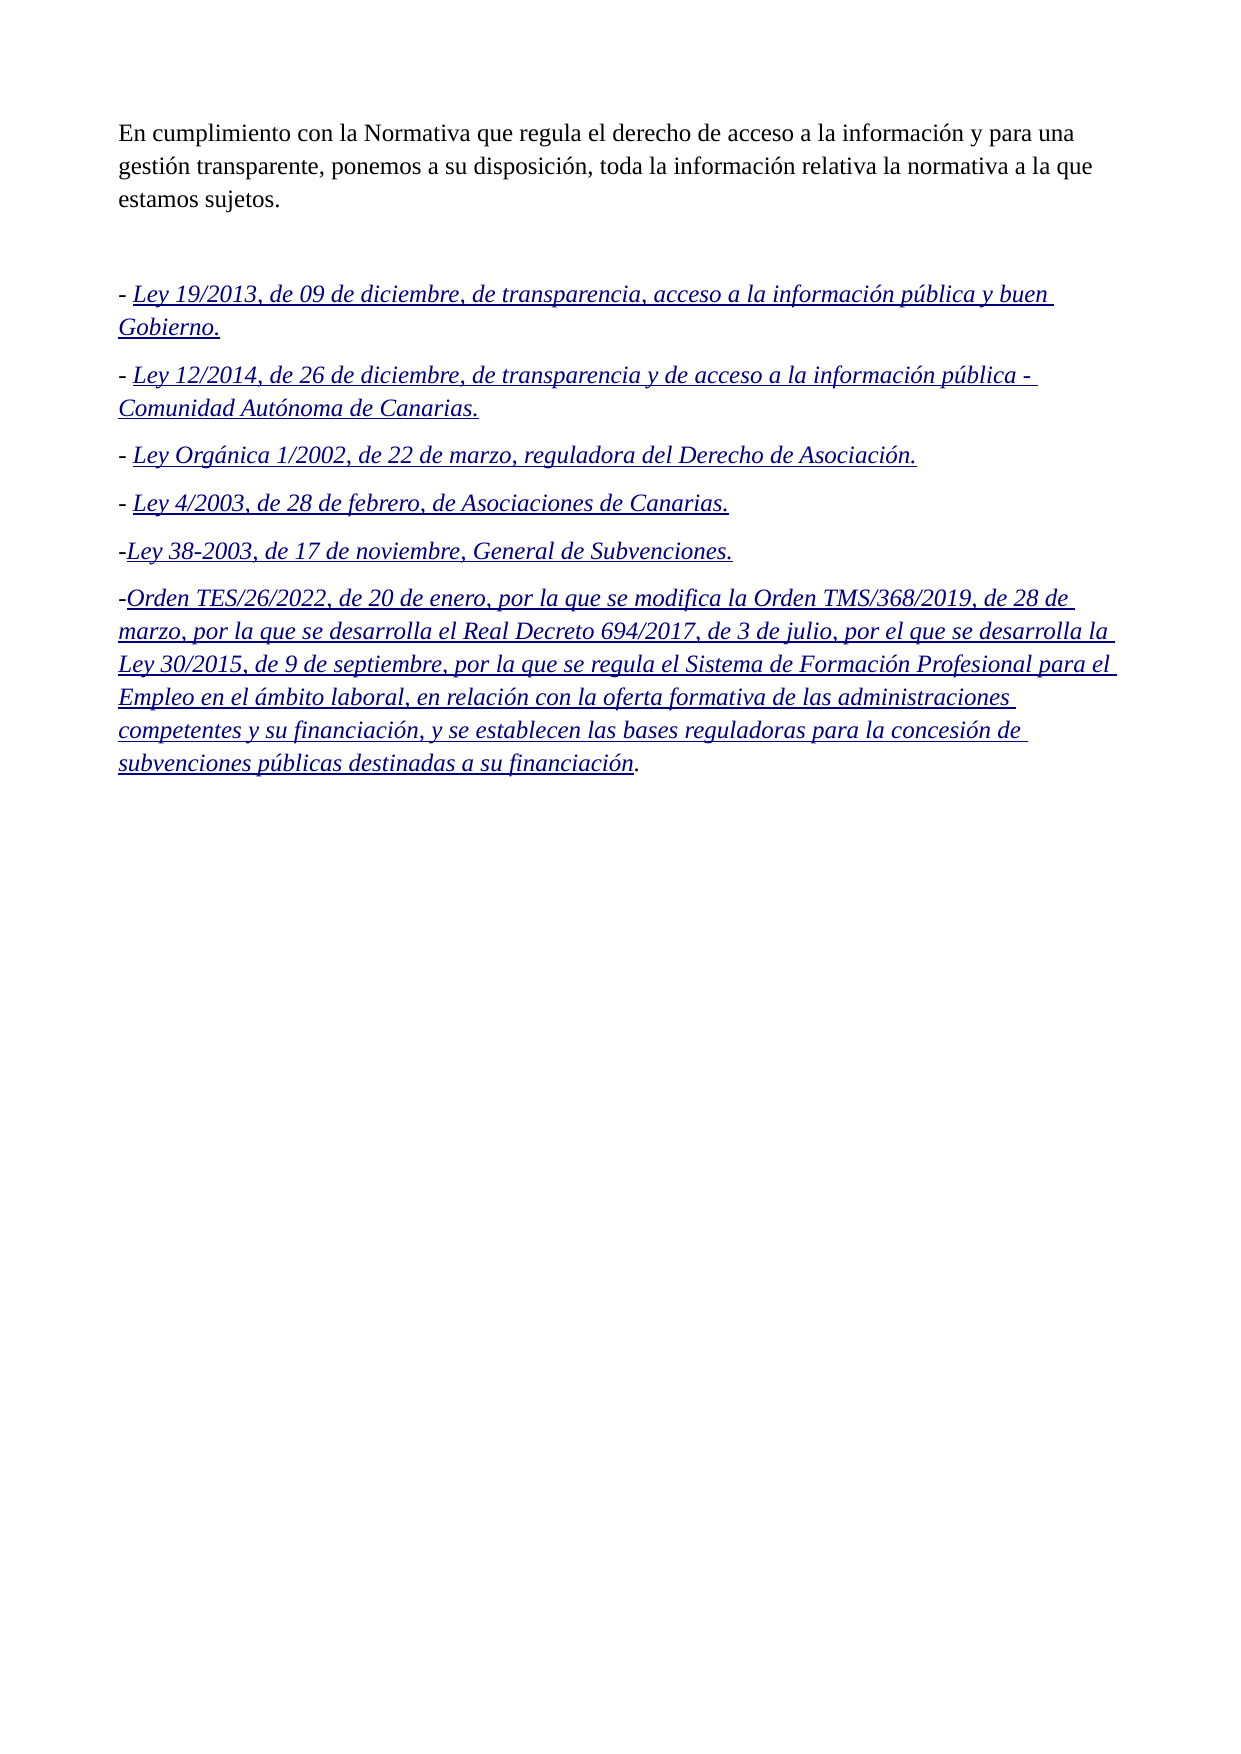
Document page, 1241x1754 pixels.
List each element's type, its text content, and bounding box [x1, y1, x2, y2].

text En cumplimiento con la Normativa que regula el derecho de acceso a la información y para una gestión transparente, ponemos a su disposición, toda la información relativa la normativa a la que estamos sujetos. [118, 118, 1122, 213]
text - Ley 12/2014, de 26 de diciembre, de transparencia y de acceso a la información pública - Comunidad Autónoma de Canarias. [118, 360, 1122, 422]
text -Ley 38-2003, de 17 de noviembre, General de Subvenciones. [118, 536, 1122, 564]
text - Ley 4/2003, de 28 de febrero, de Asociaciones de Canarias. [118, 488, 1122, 517]
text - Ley 19/2013, de 09 de diciembre, de transparencia, acceso a la información pública y buen Gobierno. [118, 279, 1122, 341]
text - Ley Orgánica 1/2002, de 22 de marzo, reguladora del Derecho de Asociación. [118, 441, 1122, 469]
text -Orden TES/26/2022, de 20 de enero, por la que se modifica la Orden TMS/368/2019, de 28 de marzo, por la que se desarrolla el Real Decreto 694/2017, de 3 de julio, por el que se desarrolla la Ley 30/2015, de 9 de septiembre, por la que se regula el Sistema de Formación Profesional para el Empleo en el ámbito laboral, en relación con la oferta formativa de las administraciones competentes y su financiación, y se establecen las bases reguladoras para la concesión de subvenciones públicas destinadas a su financiación. [118, 583, 1122, 777]
